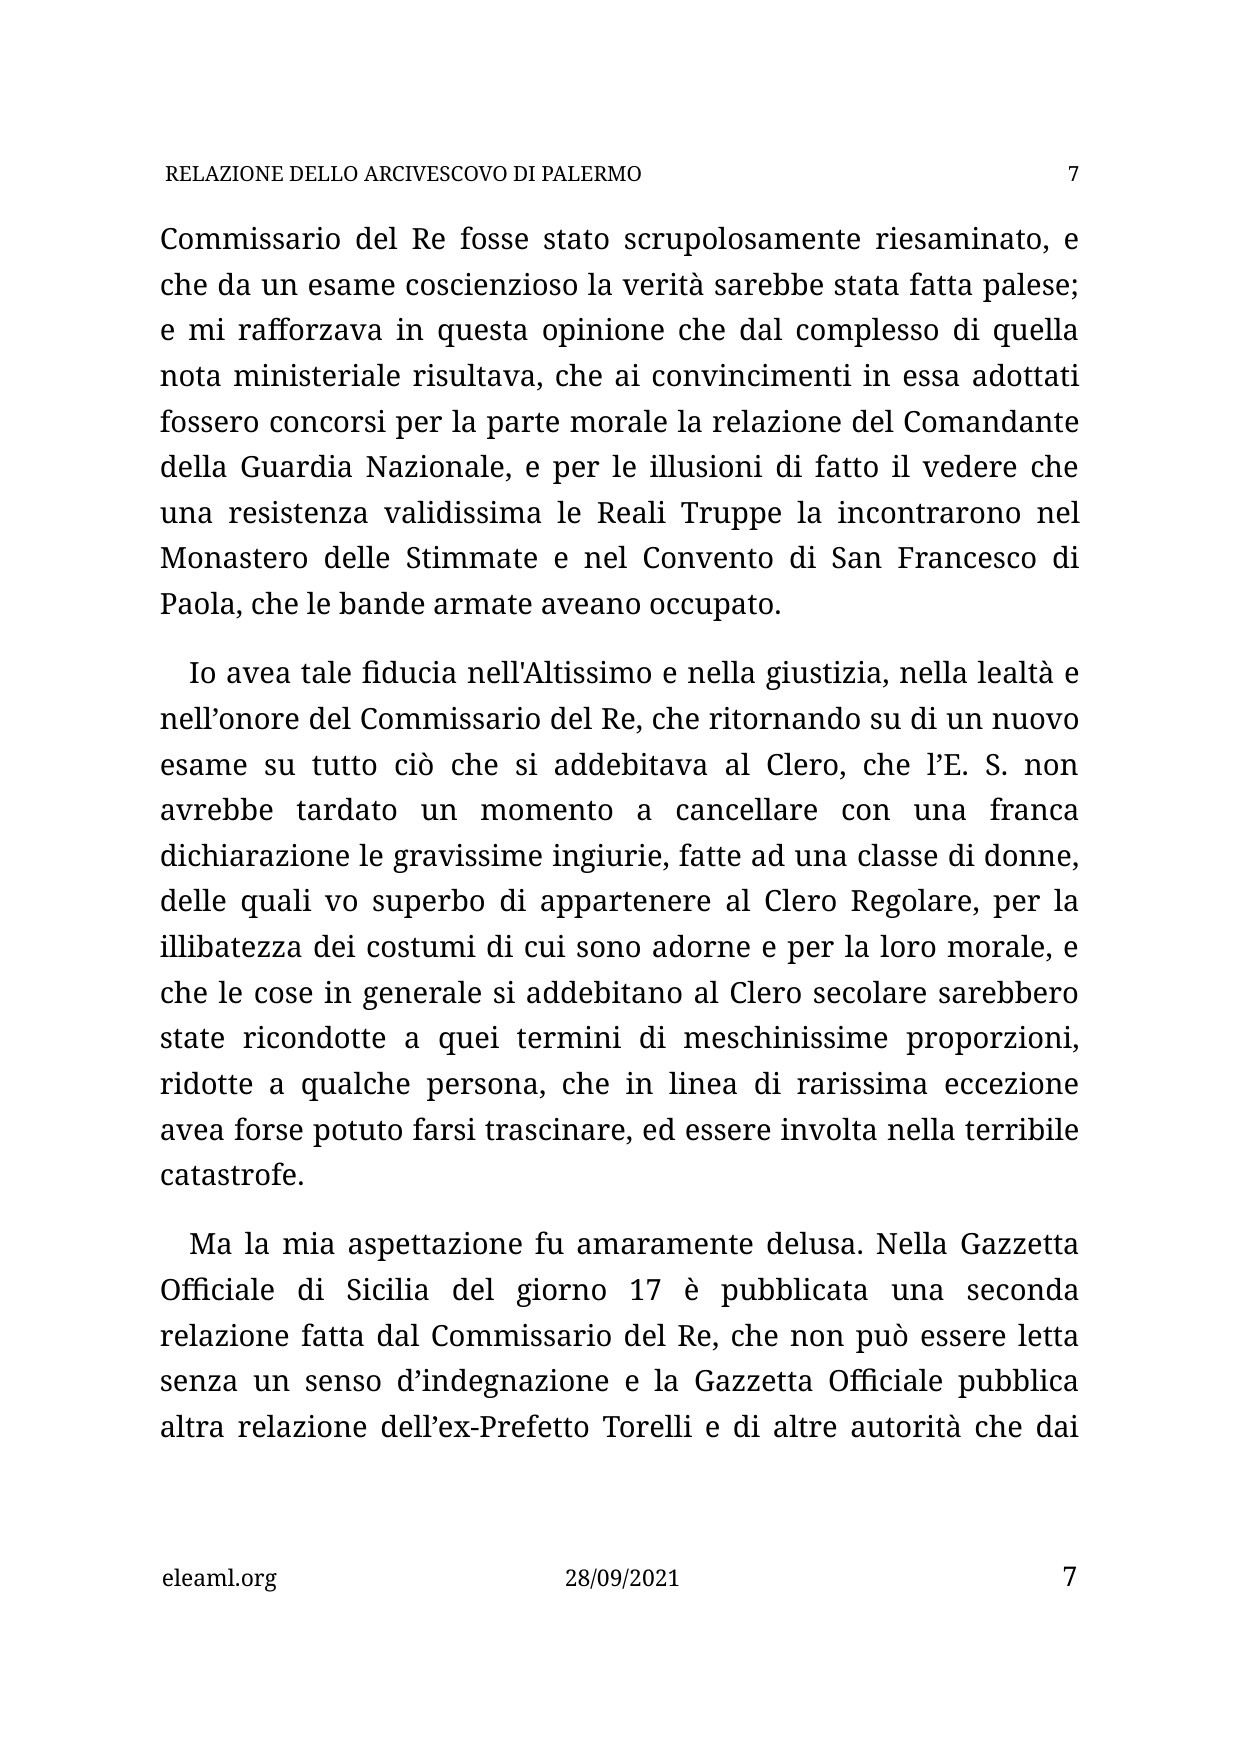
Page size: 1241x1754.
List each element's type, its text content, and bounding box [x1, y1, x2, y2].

text Io avea tale fiducia nell'Altissimo e nella giustizia, nella lealtà e nell’onore del Commissario del Re, che ritornando su di un nuovo esame su tutto ciò che si addebitava al Clero, che l’E. S. non avrebbe tardato un momento a cancellare con una franca dichiarazione le gravissime ingiurie, fatte ad una classe di donne, delle quali vo superbo di appartenere al Clero Regolare, per la illibatezza dei costumi di cui sono adorne e per la loro morale, e che le cose in generale si addebitano al Clero secolare sarebbero state ricondotte a quei termini di meschinissime proporzioni, ridotte a qualche persona, che in linea di rarissima eccezione avea forse potuto farsi trascinare, ed essere involta nella terribile catastrofe. [159, 653, 1081, 1194]
text Commissario del Re fosse stato scrupolosamente riesaminato, e che da un esame coscienzioso la verità sarebbe stata fatta palese; e mi rafforzava in questa opinione che dal complesso di quella nota ministeriale risultava, che ai convincimenti in essa adottati fossero concorsi per la parte morale la relazione del Comandante della Guardia Nazionale, e per le illusioni di fatto il vedere che una resistenza validissima le Reali Truppe la incontrarono nel Monastero delle Stimmate e nel Convento di San Francesco di Paola, che le bande armate aveano occupato. [159, 218, 1081, 623]
text Ma la mia aspettazione fu amaramente delusa. Nella Gazzetta Officiale di Sicilia del giorno 17 è pubblicata una seconda relazione fatta dal Commissario del Re, che non può essere letta senza un senso d’indegnazione e la Gazzetta Officiale pubblica altra relazione dell’ex-Prefetto Torelli e di altre autorità che dai [159, 1224, 1081, 1446]
